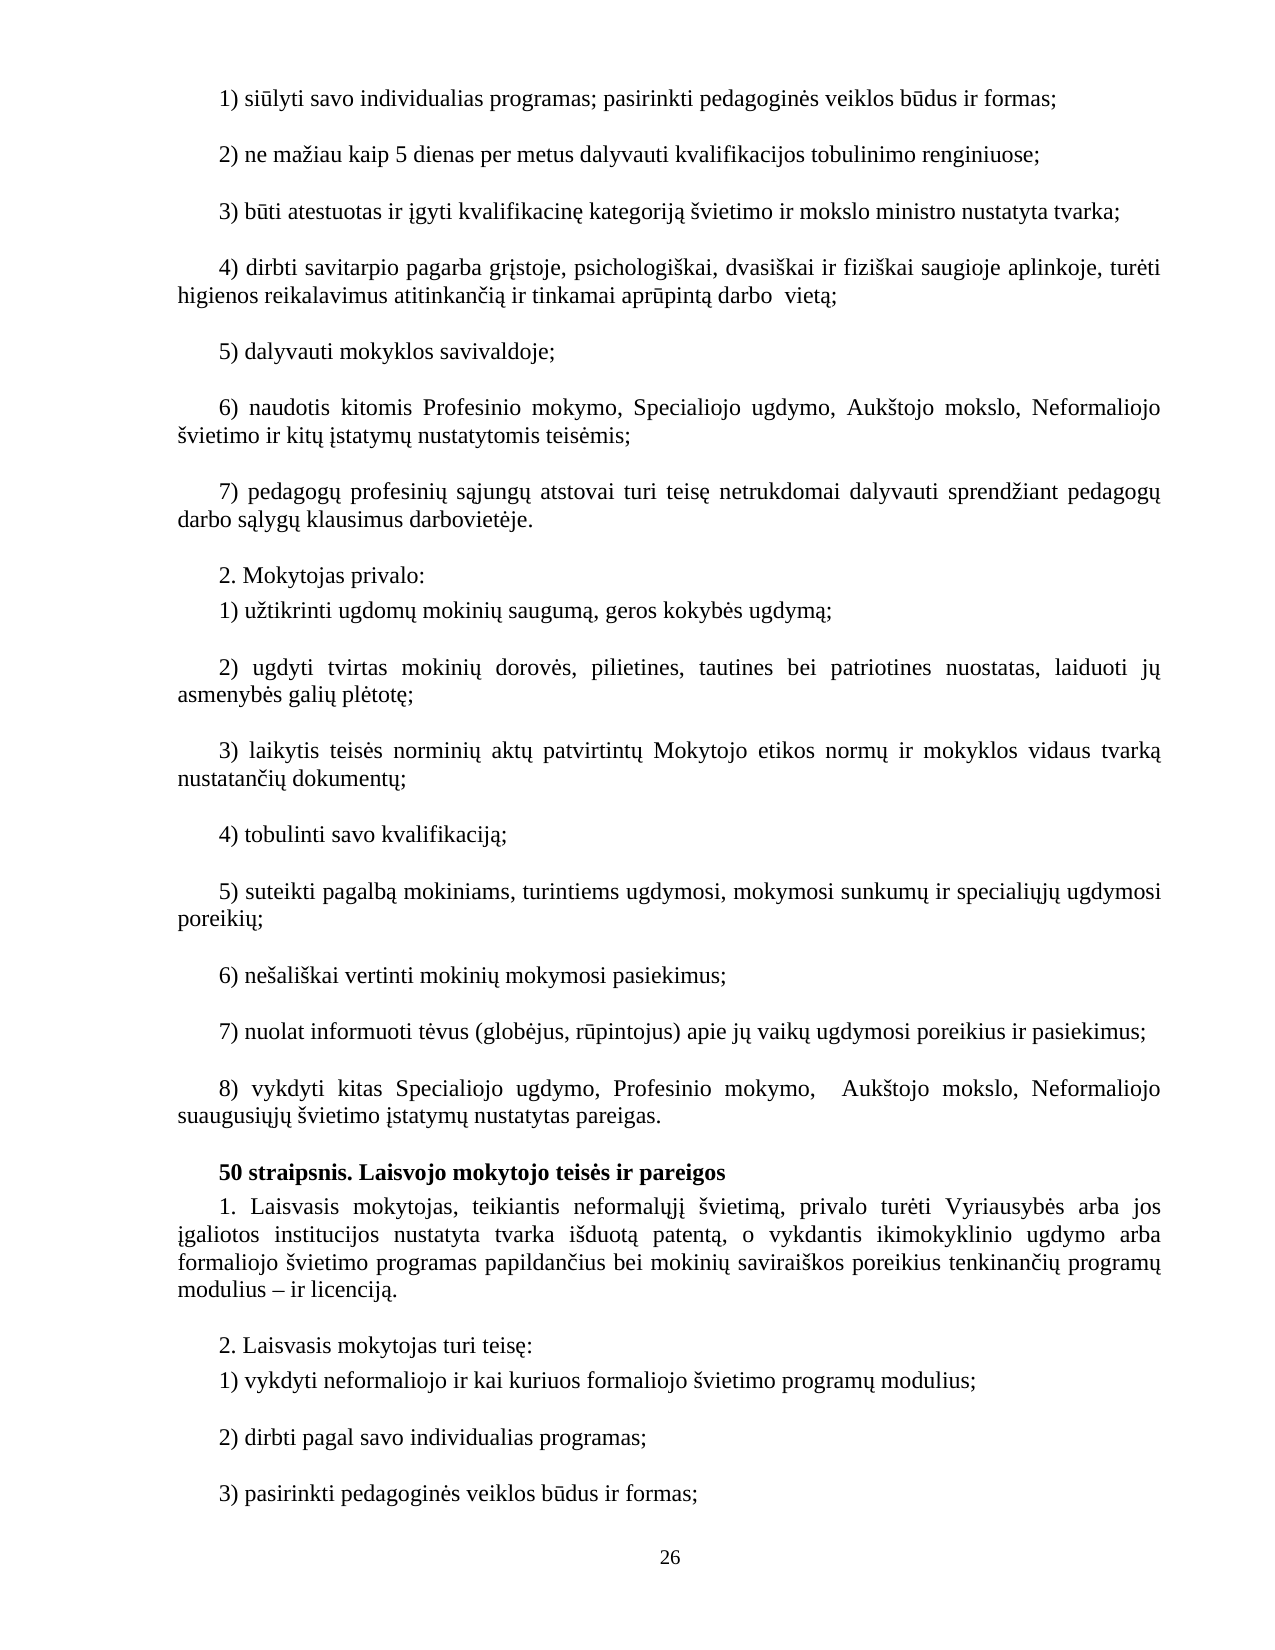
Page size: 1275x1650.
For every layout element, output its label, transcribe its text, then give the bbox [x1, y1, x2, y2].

text 6) nešališkai vertinti mokinių mokymosi pasiekimus; [177, 961, 1163, 988]
text 1) siūlyti savo individualias programas; pasirinkti pedagoginės veiklos būdus ir formas; [177, 84, 1163, 112]
text 6) naudotis kitomis Profesinio mokymo, Specialiojo ugdymo, Aukštojo mokslo, Neformaliojo švietimo ir kitų įstatymų nustatytomis teisėmis; [177, 393, 1163, 449]
text 8) vykdyti kitas Specialiojo ugdymo, Profesinio mokymo, Aukštojo mokslo, Neformaliojo suaugusiųjų švietimo įstatymų nustatytas pareigas. [177, 1073, 1163, 1129]
text 50 straipsnis. Laisvojo mokytojo teisės ir pareigos [177, 1157, 1163, 1185]
text 2) ne mažiau kaip 5 dienas per metus dalyvauti kvalifikacijos tobulinimo renginiuose; [177, 140, 1163, 168]
text 7) nuolat informuoti tėvus (globėjus, rūpintojus) apie jų vaikų ugdymosi poreikius ir pasiekimus; [177, 1017, 1163, 1045]
text 3) būti atestuotas ir įgyti kvalifikacinę kategoriją švietimo ir mokslo ministro nustatyta tvarka; [177, 197, 1163, 224]
text 7) pedagogų profesinių sąjungų atstovai turi teisę netrukdomai dalyvauti sprendžiant pedagogų darbo sąlygų klausimus darbovietėje. [177, 477, 1163, 533]
text 1. Laisvasis mokytojas, teikiantis neformalųjį švietimą, privalo turėti Vyriausybės arba jos įgaliotos institucijos nustatyta tvarka išduotą patentą, o vykdantis ikimokyklinio ugdymo arba formaliojo švietimo programas papildančius bei mokinių saviraiškos poreikius tenkinančių programų modulius – ir licenciją. [177, 1192, 1163, 1303]
text 2) ugdyti tvirtas mokinių dorovės, pilietines, tautines bei patriotines nuostatas, laiduoti jų asmenybės galių plėtotę; [177, 653, 1163, 708]
text 5) dalyvauti mokyklos savivaldoje; [177, 337, 1163, 365]
text 3) laikytis teisės norminių aktų patvirtintų Mokytojo etikos normų ir mokyklos vidaus tvarką nustatančių dokumentų; [177, 737, 1163, 792]
text 1) užtikrinti ugdomų mokinių saugumą, geros kokybės ugdymą; [177, 596, 1163, 624]
text 2. Mokytojas privalo: [177, 561, 1163, 589]
text 4) tobulinti savo kvalifikaciją; [177, 821, 1163, 848]
text 2. Laisvasis mokytojas turi teisę: [177, 1332, 1163, 1359]
text 3) pasirinkti pedagoginės veiklos būdus ir formas; [177, 1479, 1163, 1507]
text 2) dirbti pagal savo individualias programas; [177, 1423, 1163, 1450]
text 5) suteikti pagalbą mokiniams, turintiems ugdymosi, mokymosi sunkumų ir specialiųjų ugdymosi poreikių; [177, 877, 1163, 932]
text 1) vykdyti neformaliojo ir kai kuriuos formaliojo švietimo programų modulius; [177, 1366, 1163, 1394]
text 4) dirbti savitarpio pagarba grįstoje, psichologiškai, dvasiškai ir fiziškai saugioje aplinkoje, turėti higienos reikalavimus atitinkančią ir tinkamai aprūpintą darbo vietą; [177, 253, 1163, 308]
